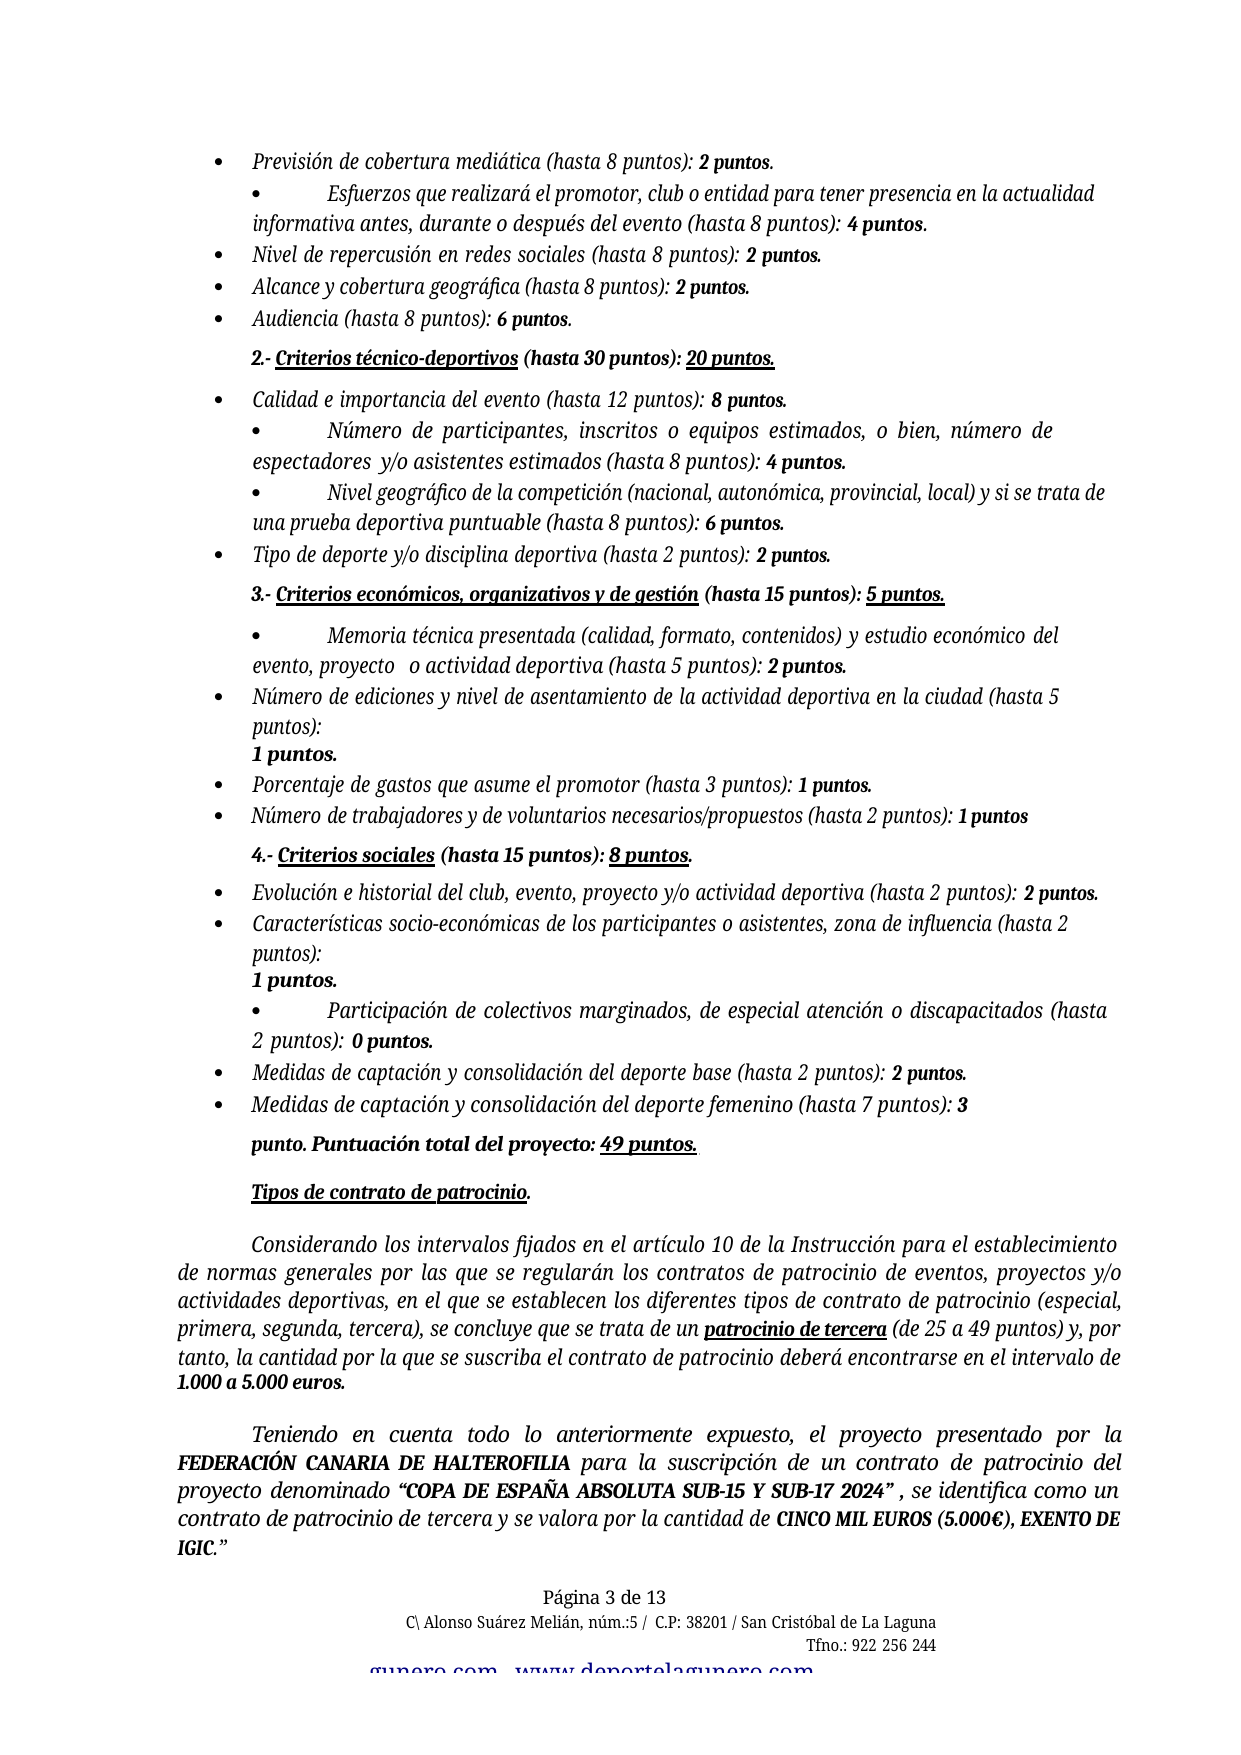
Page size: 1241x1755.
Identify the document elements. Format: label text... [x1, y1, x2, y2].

list Número de participantes, inscritos o equipos estimados, o bien, número de espectadores y/o asistentes estimados (hasta 8 puntos): 4 puntos. [252, 415, 1122, 475]
list Medidas de captación y consolidación del deporte femenino (hasta 7 puntos): 3 punto. Puntuación total del proyecto: 49 puntos. [215, 1089, 1002, 1156]
list Calidad e importancia del evento (hasta 12 puntos): 8 puntos. [215, 384, 1134, 413]
list Medidas de captación y consolidación del deporte base (hasta 2 puntos): 2 puntos. [215, 1057, 1134, 1087]
list Tipo de deporte y/o disciplina deportiva (hasta 2 puntos): 2 puntos. [215, 539, 1134, 568]
text Teniendo en cuenta todo lo anteriormente expuesto, el proyecto presentado por la FEDERACIÓN CANARIA DE HALTEROFILIA para la suscripción de un contrato de patrocinio del proyecto denominado “COPA DE ESPAÑA ABSOLUTA SUB-15 Y SUB-17 2024” , se identifica como un contrato de patrocinio de tercera y se valora por la cantidad de CINCO MIL EUROS (5.000€), EXENTO DE IGIC.” [177, 1420, 1123, 1561]
list Nivel geográfico de la competición (nacional, autonómica, provincial, local) y si se trata de una prueba deportiva puntuable (hasta 8 puntos): 6 puntos. [252, 477, 1122, 537]
list Memoria técnica presentada (calidad, formato, contenidos) y estudio económico del evento, proyecto o actividad deportiva (hasta 5 puntos): 2 puntos. [252, 619, 1122, 680]
text 2.- Criterios técnico-deportivos (hasta 30 puntos): 20 puntos. [251, 346, 1134, 371]
list Evolución e historial del club, evento, proyecto y/o actividad deportiva (hasta 2 puntos): 2 puntos. [215, 881, 1134, 906]
list Características socio-económicas de los participantes o asistentes, zona de influencia (hasta 2 puntos): [215, 908, 1134, 967]
text Considerando los intervalos fijados en el artículo 10 de la Instrucción para el establecimiento de normas generales por las que se regularán los contratos de patrocinio de eventos, proyectos y/o actividades deportivas, en el que se establecen los diferentes tipos de contrato de patrocinio (especial, primera, segunda, tercera), se concluye que se trata de un patrocinio de tercera (de 25 a 49 puntos) y, por tanto, la cantidad por la que se suscriba el contrato de patrocinio deberá encontrarse en el intervalo de 1.000 a 5.000 euros. [177, 1230, 1122, 1395]
text Tipos de contrato de patrocinio. [251, 1180, 1134, 1205]
text 1 puntos. [252, 968, 1134, 993]
list Previsión de cobertura mediática (hasta 8 puntos): 2 puntos. [215, 146, 1134, 176]
list Número de ediciones y nivel de asentamiento de la actividad deportiva en la ciudad (hasta 5 puntos): [215, 681, 1134, 741]
text 1 puntos. [252, 742, 1134, 767]
list Porcentaje de gastos que asume el promotor (hasta 3 puntos): 1 puntos. [215, 769, 1134, 798]
list Alcance y cobertura geográfica (hasta 8 puntos): 2 puntos. [215, 271, 1134, 301]
text 3.- Criterios económicos, organizativos y de gestión (hasta 15 puntos): 5 puntos. [251, 582, 1134, 607]
list Nivel de repercusión en redes sociales (hasta 8 puntos): 2 puntos. [215, 239, 1134, 269]
list Esfuerzos que realizará el promotor, club o entidad para tener presencia en la actualidad informativa antes, durante o después del evento (hasta 8 puntos): 4 puntos. [252, 178, 1122, 238]
list Participación de colectivos marginados, de especial atención o discapacitados (hasta 2 puntos): 0 puntos. [252, 995, 1123, 1055]
list Número de trabajadores y de voluntarios necesarios/propuestos (hasta 2 puntos): 1 puntos 4.- Criterios sociales (hasta 15 puntos): 8 puntos. [215, 800, 1037, 868]
list Audiencia (hasta 8 puntos): 6 puntos. [215, 303, 1134, 333]
